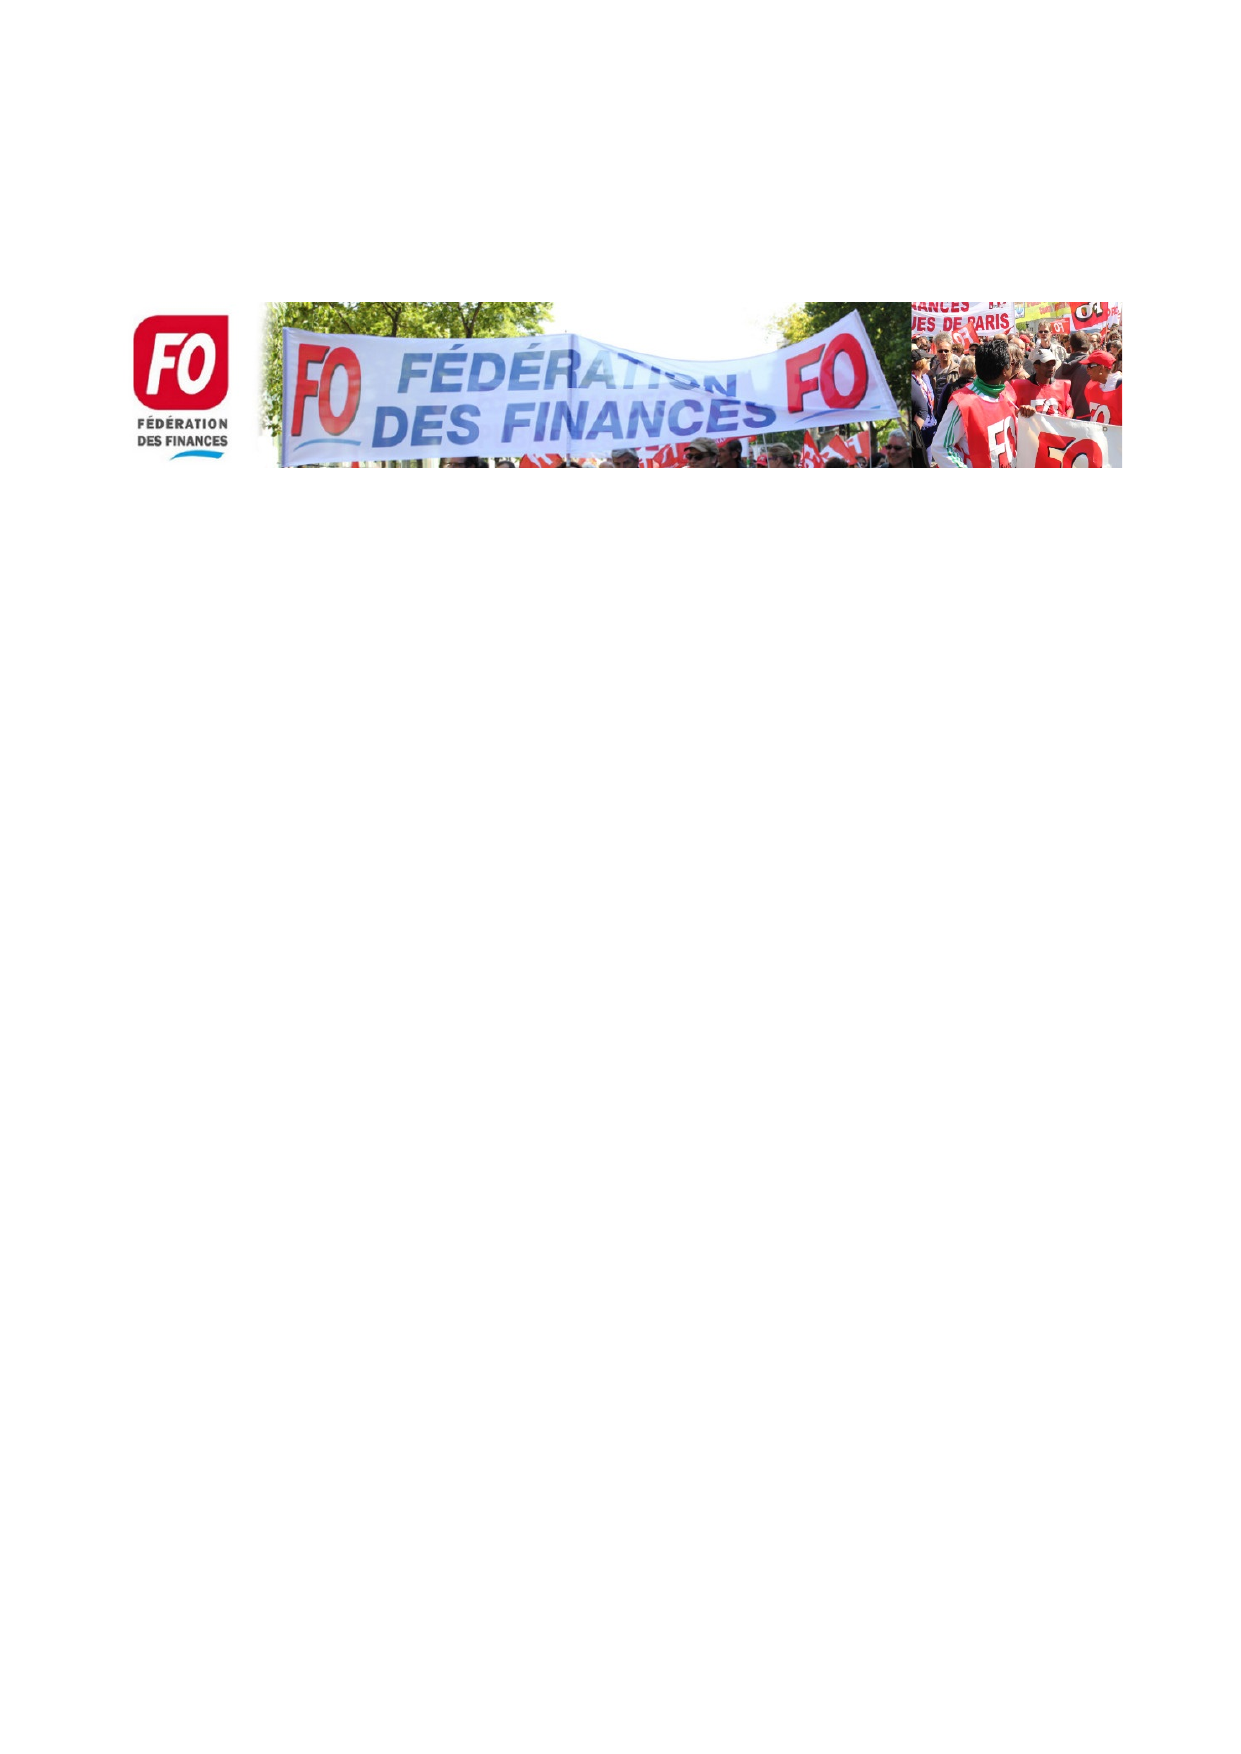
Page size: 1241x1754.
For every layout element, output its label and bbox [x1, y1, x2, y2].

picture [118, 302, 1123, 468]
